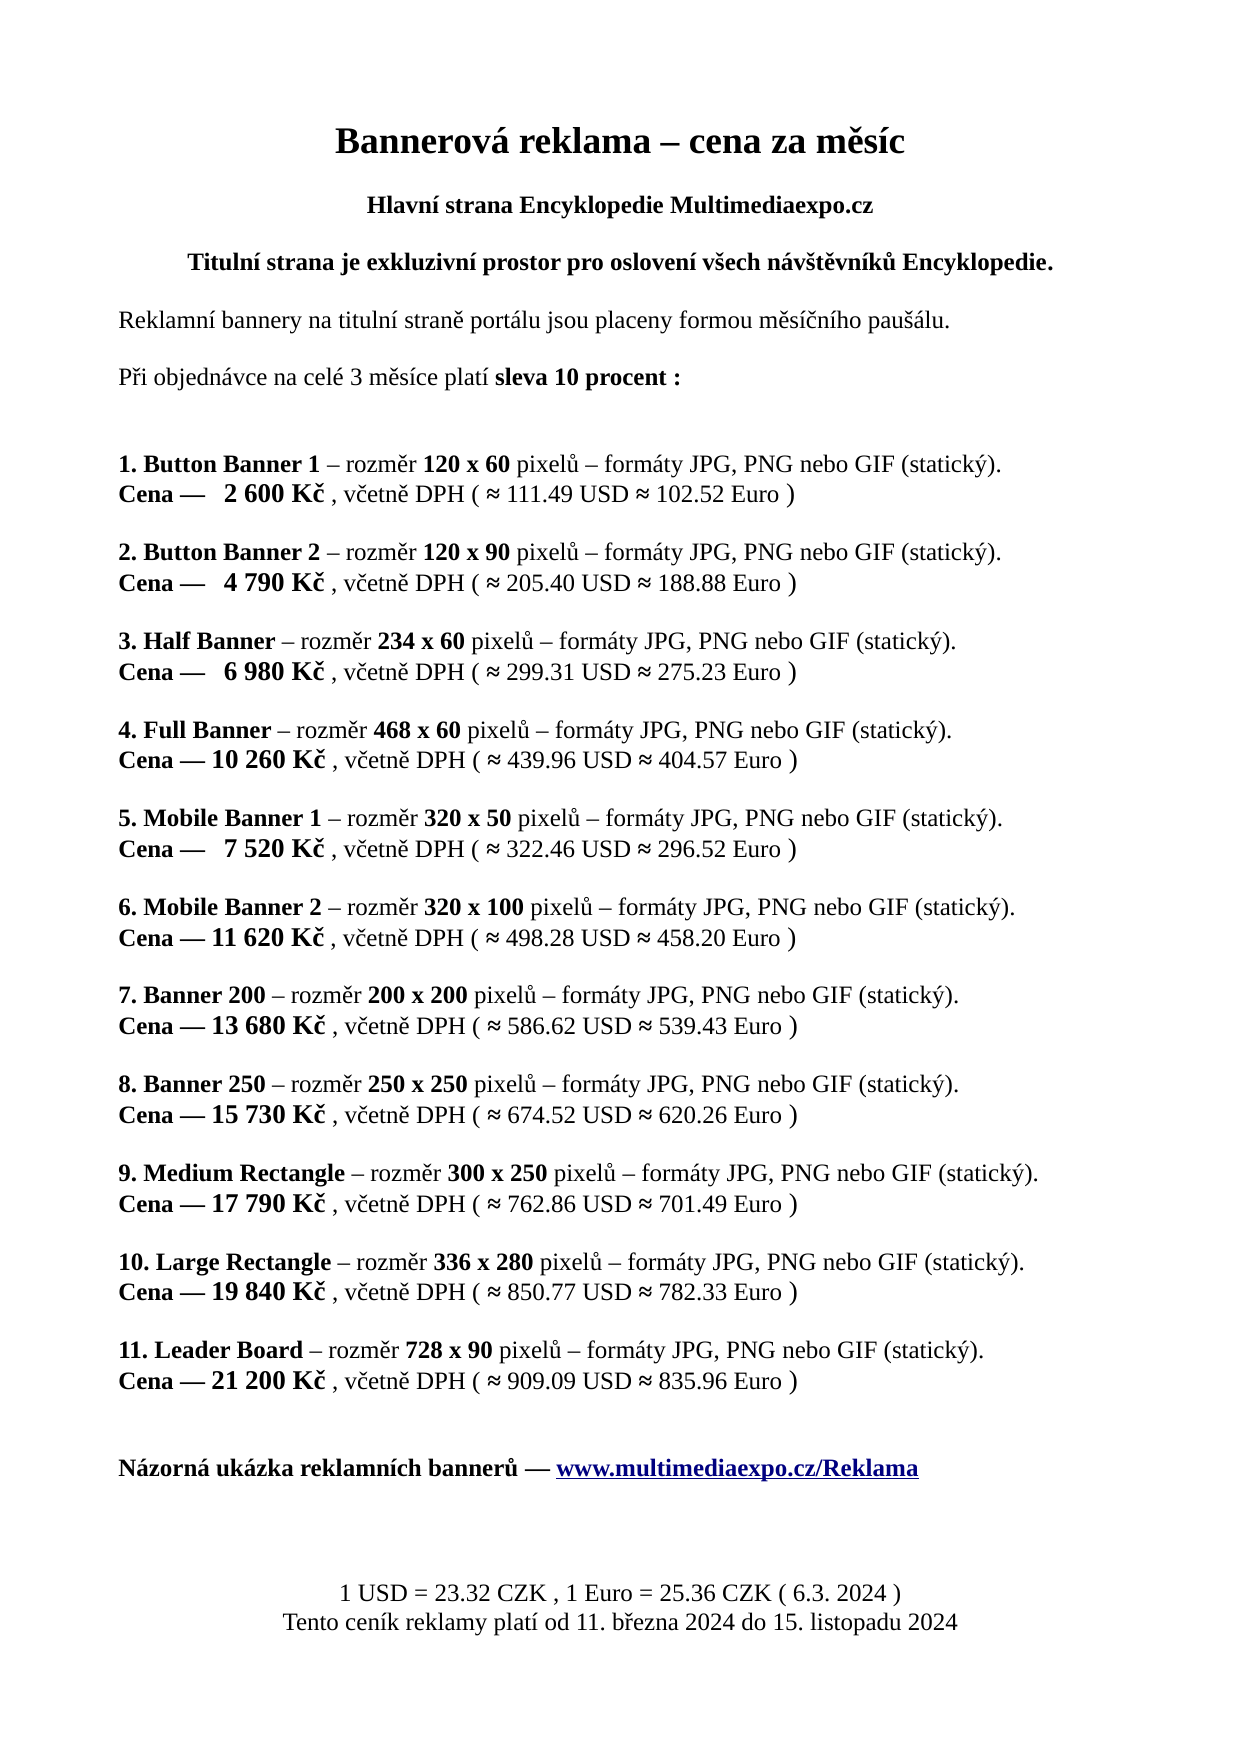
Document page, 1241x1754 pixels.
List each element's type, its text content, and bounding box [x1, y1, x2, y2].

text Reklamní bannery na titulní straně portálu jsou placeny formou měsíčního paušálu. Při objednávce na celé 3 měsíce platí sleva 10 procent : [118, 305, 1122, 391]
text Cena — 21 200 Kč , včetně DPH ( ≈ 909.09 USD ≈ 835.96 Euro ) [118, 1364, 1122, 1395]
text 9. Medium Rectangle – rozměr 300 x 250 pixelů – formáty JPG, PNG nebo GIF (statický). [118, 1158, 1122, 1187]
text Cena — 11 620 Kč , včetně DPH ( ≈ 498.28 USD ≈ 458.20 Euro ) [118, 921, 1122, 952]
text Cena — 4 790 Kč , včetně DPH ( ≈ 205.40 USD ≈ 188.88 Euro ) [118, 566, 1122, 597]
text Titulní strana je exkluzivní prostor pro oslovení všech návštěvníků Encyklopedie. [118, 247, 1122, 276]
text 6. Mobile Banner 2 – rozměr 320 x 100 pixelů – formáty JPG, PNG nebo GIF (statický). [118, 892, 1122, 921]
text 5. Mobile Banner 1 – rozměr 320 x 50 pixelů – formáty JPG, PNG nebo GIF (statický). [118, 803, 1122, 832]
text 8. Banner 250 – rozměr 250 x 250 pixelů – formáty JPG, PNG nebo GIF (statický). [118, 1069, 1122, 1098]
text Bannerová reklama – cena za měsíc [118, 118, 1122, 161]
text 11. Leader Board – rozměr 728 x 90 pixelů – formáty JPG, PNG nebo GIF (statický). [118, 1335, 1122, 1364]
text 1. Button Banner 1 – rozměr 120 x 60 pixelů – formáty JPG, PNG nebo GIF (statický). [118, 449, 1122, 477]
text 2. Button Banner 2 – rozměr 120 x 90 pixelů – formáty JPG, PNG nebo GIF (statický). [118, 537, 1122, 566]
text Názorná ukázka reklamních bannerů — www.multimediaexpo.cz/Reklama [118, 1424, 1122, 1481]
text Cena — 17 790 Kč , včetně DPH ( ≈ 762.86 USD ≈ 701.49 Euro ) [118, 1187, 1122, 1218]
text 3. Half Banner – rozměr 234 x 60 pixelů – formáty JPG, PNG nebo GIF (statický). [118, 626, 1122, 655]
text Cena — 2 600 Kč , včetně DPH ( ≈ 111.49 USD ≈ 102.52 Euro ) [118, 477, 1122, 509]
text Cena — 10 260 Kč , včetně DPH ( ≈ 439.96 USD ≈ 404.57 Euro ) [118, 743, 1122, 774]
text 4. Full Banner – rozměr 468 x 60 pixelů – formáty JPG, PNG nebo GIF (statický). [118, 715, 1122, 743]
text Cena — 6 980 Kč , včetně DPH ( ≈ 299.31 USD ≈ 275.23 Euro ) [118, 655, 1122, 686]
text Hlavní strana Encyklopedie Multimediaexpo.cz [118, 190, 1122, 219]
text 10. Large Rectangle – rozměr 336 x 280 pixelů – formáty JPG, PNG nebo GIF (statický). [118, 1247, 1122, 1275]
text Cena — 19 840 Kč , včetně DPH ( ≈ 850.77 USD ≈ 782.33 Euro ) [118, 1275, 1122, 1306]
text Cena — 13 680 Kč , včetně DPH ( ≈ 586.62 USD ≈ 539.43 Euro ) [118, 1009, 1122, 1041]
text Cena — 7 520 Kč , včetně DPH ( ≈ 322.46 USD ≈ 296.52 Euro ) [118, 832, 1122, 863]
text Cena — 15 730 Kč , včetně DPH ( ≈ 674.52 USD ≈ 620.26 Euro ) [118, 1098, 1122, 1129]
text 7. Banner 200 – rozměr 200 x 200 pixelů – formáty JPG, PNG nebo GIF (statický). [118, 981, 1122, 1009]
